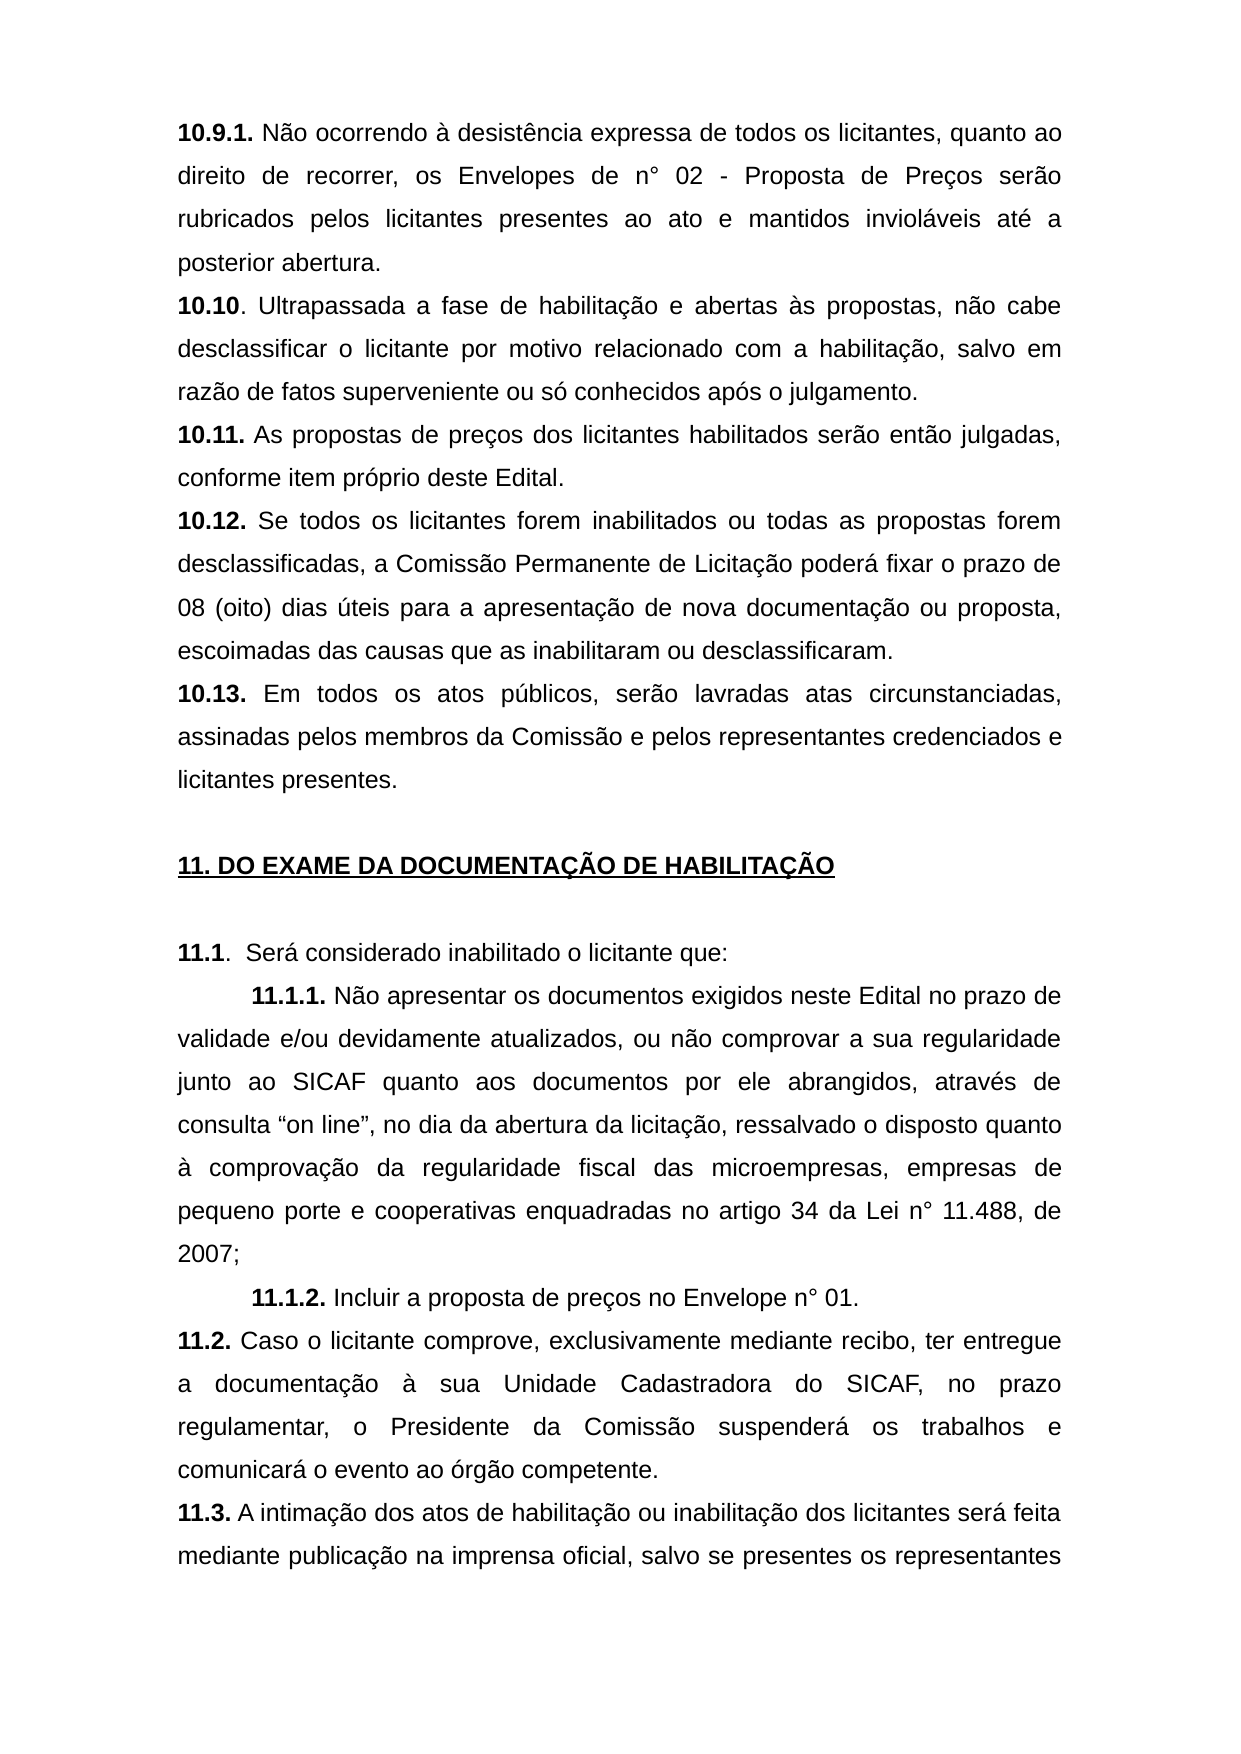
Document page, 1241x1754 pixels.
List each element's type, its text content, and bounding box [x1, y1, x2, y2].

text 11.2. Caso o licitante comprove, exclusivamente mediante recibo, ter entregue a documentação à sua Unidade Cadastradora do SICAF, no prazo regulamentar, o Presidente da Comissão suspenderá os trabalhos e comunicará o evento ao órgão competente. [177, 1326, 1063, 1484]
text 10.12. Se todos os licitantes forem inabilitados ou todas as propostas forem desclassificadas, a Comissão Permanente de Licitação poderá fixar o prazo de 08 (oito) dias úteis para a apresentação de nova documentação ou proposta, escoimadas das causas que as inabilitaram ou desclassificaram. [177, 506, 1063, 664]
text 11.1.2. Incluir a proposta de preços no Envelope n° 01. [177, 1282, 1063, 1311]
text 11.1.1. Não apresentar os documentos exigidos neste Edital no prazo de validade e/ou devidamente atualizados, ou não comprovar a sua regularidade junto ao SICAF quanto aos documentos por ele abrangidos, através de consulta “on line”, no dia da abertura da licitação, ressalvado o disposto quanto à comprovação da regularidade fiscal das microempresas, empresas de pequeno porte e cooperativas enquadradas no artigo 34 da Lei n° 11.488, de 2007; [177, 981, 1063, 1268]
text 11.1. Será considerado inabilitado o licitante que: [177, 937, 1063, 966]
text 10.13. Em todos os atos públicos, serão lavradas atas circunstanciadas, assinadas pelos membros da Comissão e pelos representantes credenciados e licitantes presentes. [177, 679, 1063, 794]
text 10.9.1. Não ocorrendo à desistência expressa de todos os licitantes, quanto ao direito de recorrer, os Envelopes de n° 02 - Proposta de Preços serão rubricados pelos licitantes presentes ao ato e mantidos invioláveis até a posterior abertura. [177, 118, 1063, 276]
text 10.11. As propostas de preços dos licitantes habilitados serão então julgadas, conforme item próprio deste Edital. [177, 420, 1063, 492]
text 11. DO EXAME DA DOCUMENTAÇÃO DE HABILITAÇÃO [177, 851, 1063, 880]
text 10.10. Ultrapassada a fase de habilitação e abertas às propostas, não cabe desclassificar o licitante por motivo relacionado com a habilitação, salvo em razão de fatos superveniente ou só conhecidos após o julgamento. [177, 291, 1063, 406]
text 11.3. A intimação dos atos de habilitação ou inabilitação dos licitantes será feita mediante publicação na imprensa oficial, salvo se presentes os representantes [177, 1498, 1063, 1570]
